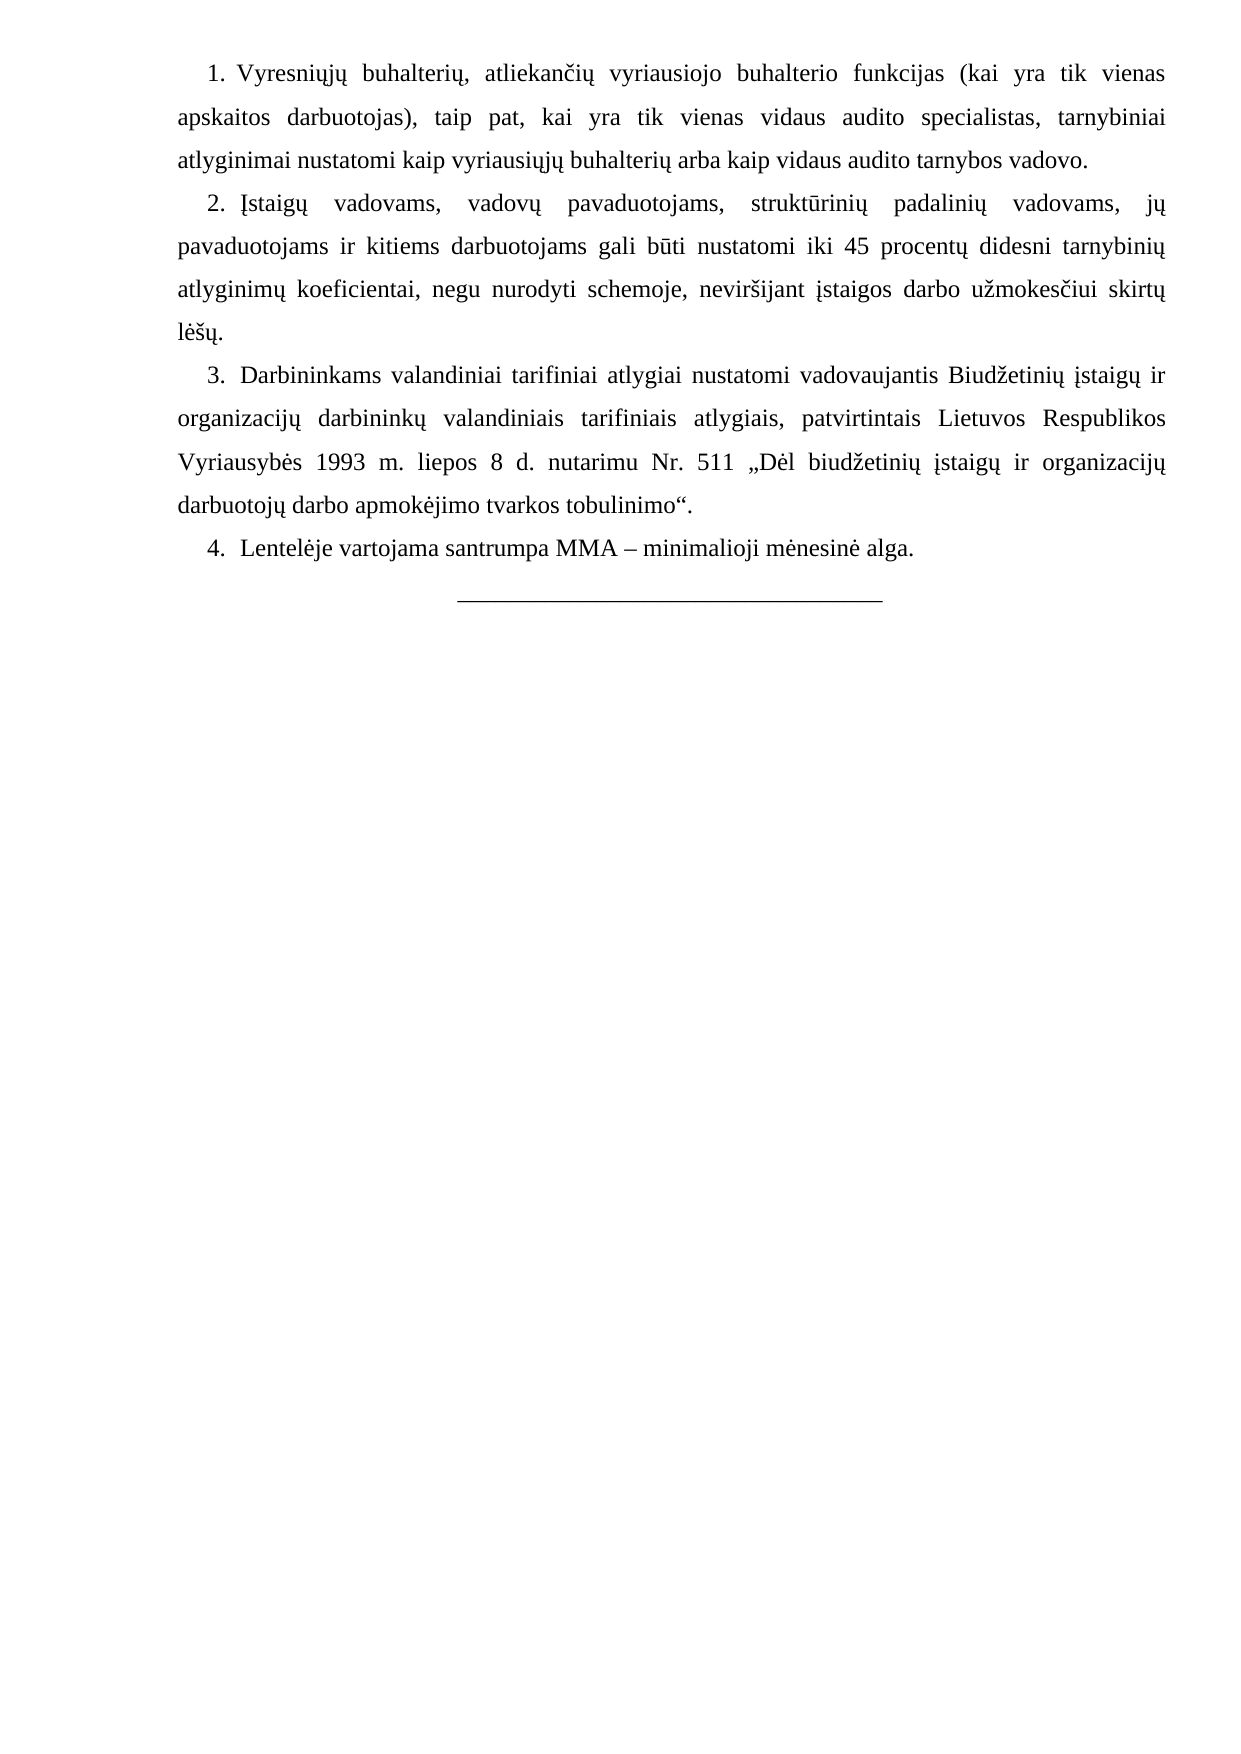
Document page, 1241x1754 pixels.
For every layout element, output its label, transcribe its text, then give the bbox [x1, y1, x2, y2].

text 2. Įstaigų vadovams, vadovų pavaduotojams, struktūrinių padalinių vadovams, jų pavaduotojams ir kitiems darbuotojams gali būti nustatomi iki 45 procentų didesni tarnybinių atlyginimų koeficientai, negu nurodyti schemoje, neviršijant įstaigos darbo užmokesčiui skirtų lėšų. [177, 188, 1167, 346]
text 1. Vyresniųjų buhalterių, atliekančių vyriausiojo buhalterio funkcijas (kai yra tik vienas apskaitos darbuotojas), taip pat, kai yra tik vienas vidaus audito specialistas, tarnybiniai atlyginimai nustatomi kaip vyriausiųjų buhalterių arba kaip vidaus audito tarnybos vadovo. [177, 58, 1167, 173]
text 4. Lentelėje vartojama santrumpa MMA – minimalioji mėnesinė alga. [207, 533, 1147, 562]
text 3. Darbininkams valandiniai tarifiniai atlygiai nustatomi vadovaujantis Biudžetinių įstaigų ir organizacijų darbininkų valandiniais tarifiniais atlygiais, patvirtintais Lietuvos Respublikos Vyriausybės 1993 m. liepos 8 d. nutarimu Nr. 511 „Dėl biudžetinių įstaigų ir organizacijų darbuotojų darbo apmokėjimo tvarkos tobulinimo“. [177, 360, 1167, 518]
text __________________________________ [177, 576, 1162, 605]
